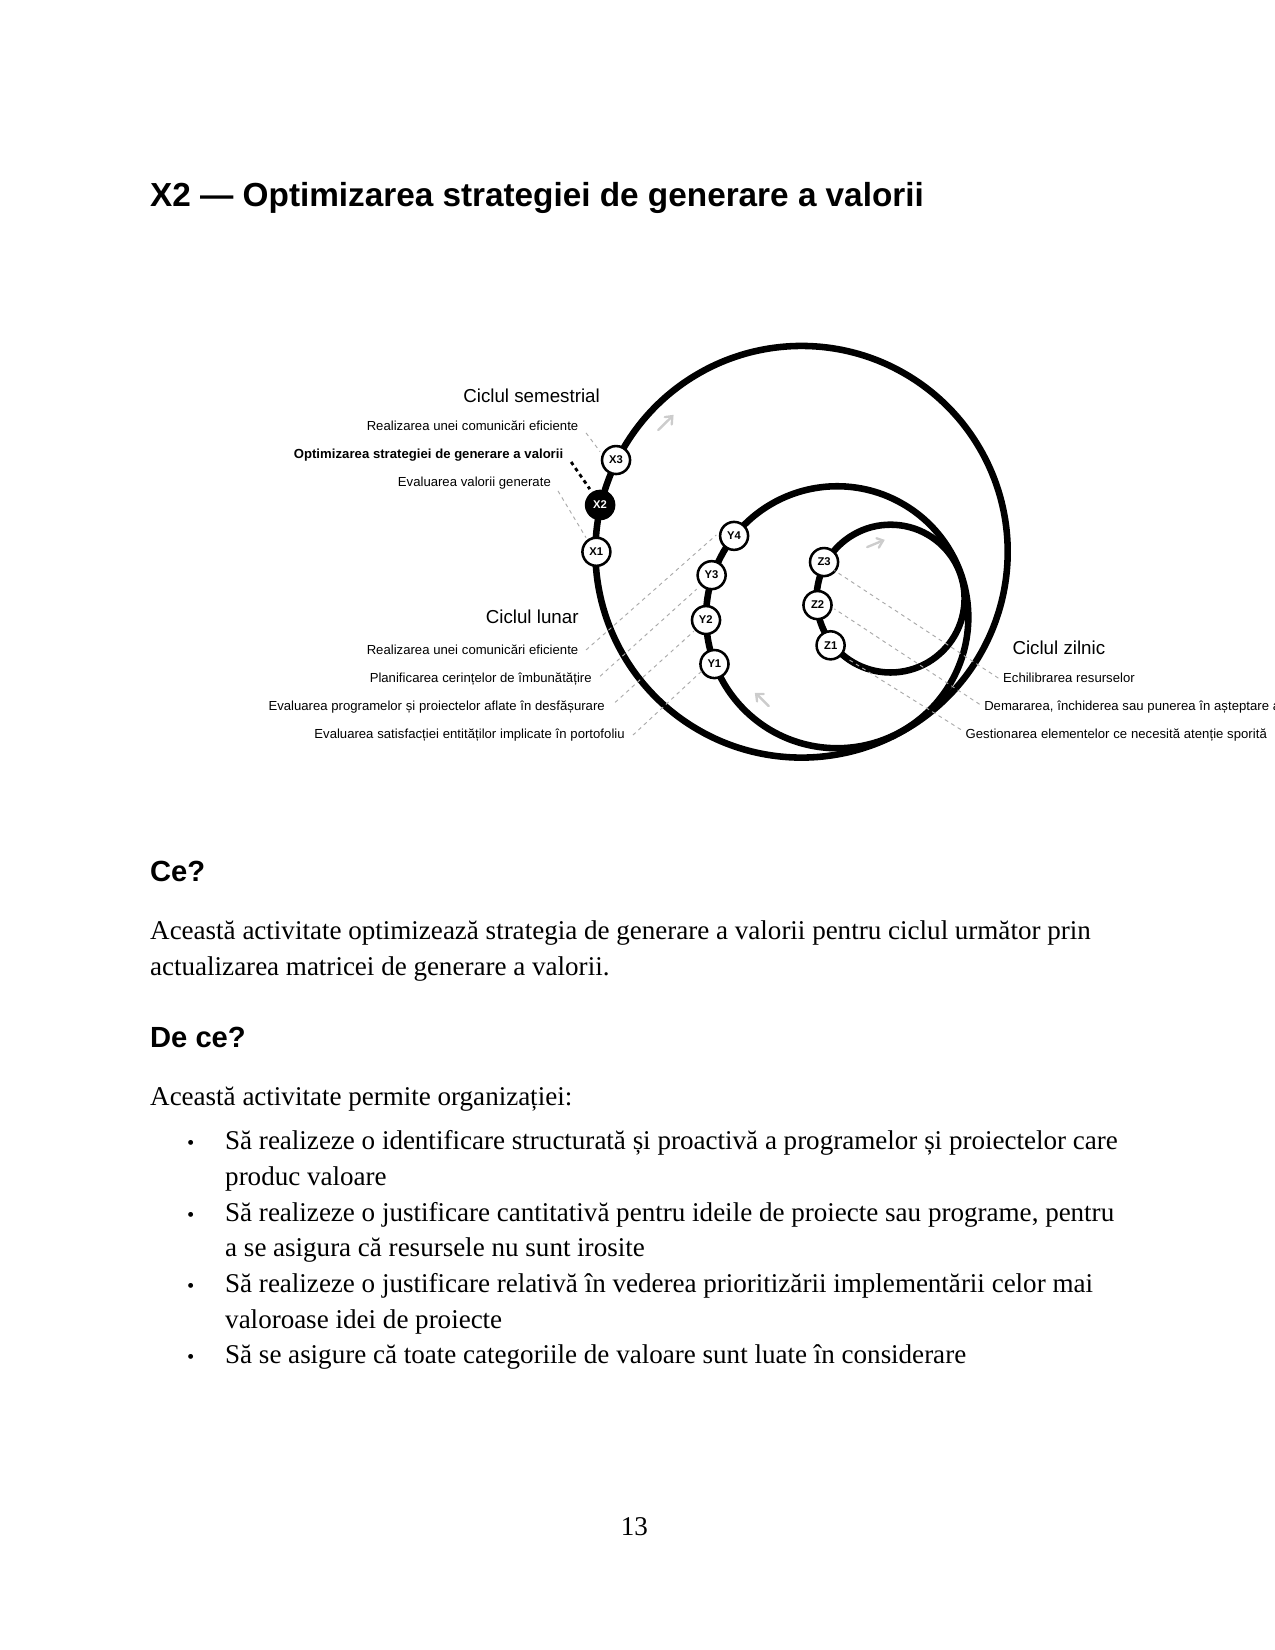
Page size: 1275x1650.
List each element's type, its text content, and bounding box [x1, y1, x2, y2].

list Să realizeze o identificare structurată și proactivă a programelor și proiectelor care produc valoare [187, 1124, 1125, 1191]
list Să realizeze o justificare relativă în vederea prioritizării implementării celor mai valoroase idei de proiecte [187, 1267, 1125, 1334]
list Să realizeze o justificare cantitativă pentru ideile de proiecte sau programe, pentru a se asigura că resursele nu sunt irosite [187, 1196, 1125, 1263]
subtitle De ce? [150, 1019, 1125, 1053]
text Această activitate optimizează strategia de generare a valorii pentru ciclul următor prin actualizarea matricei de generare a valorii. [150, 914, 1125, 981]
text Această activitate permite organizației: [150, 1079, 1125, 1111]
list Să se asigure că toate categoriile de valoare sunt luate în considerare [187, 1339, 1125, 1370]
subtitle X2 — Optimizarea strategiei de generare a valorii [150, 175, 1125, 213]
subtitle Ce? [150, 854, 1125, 888]
